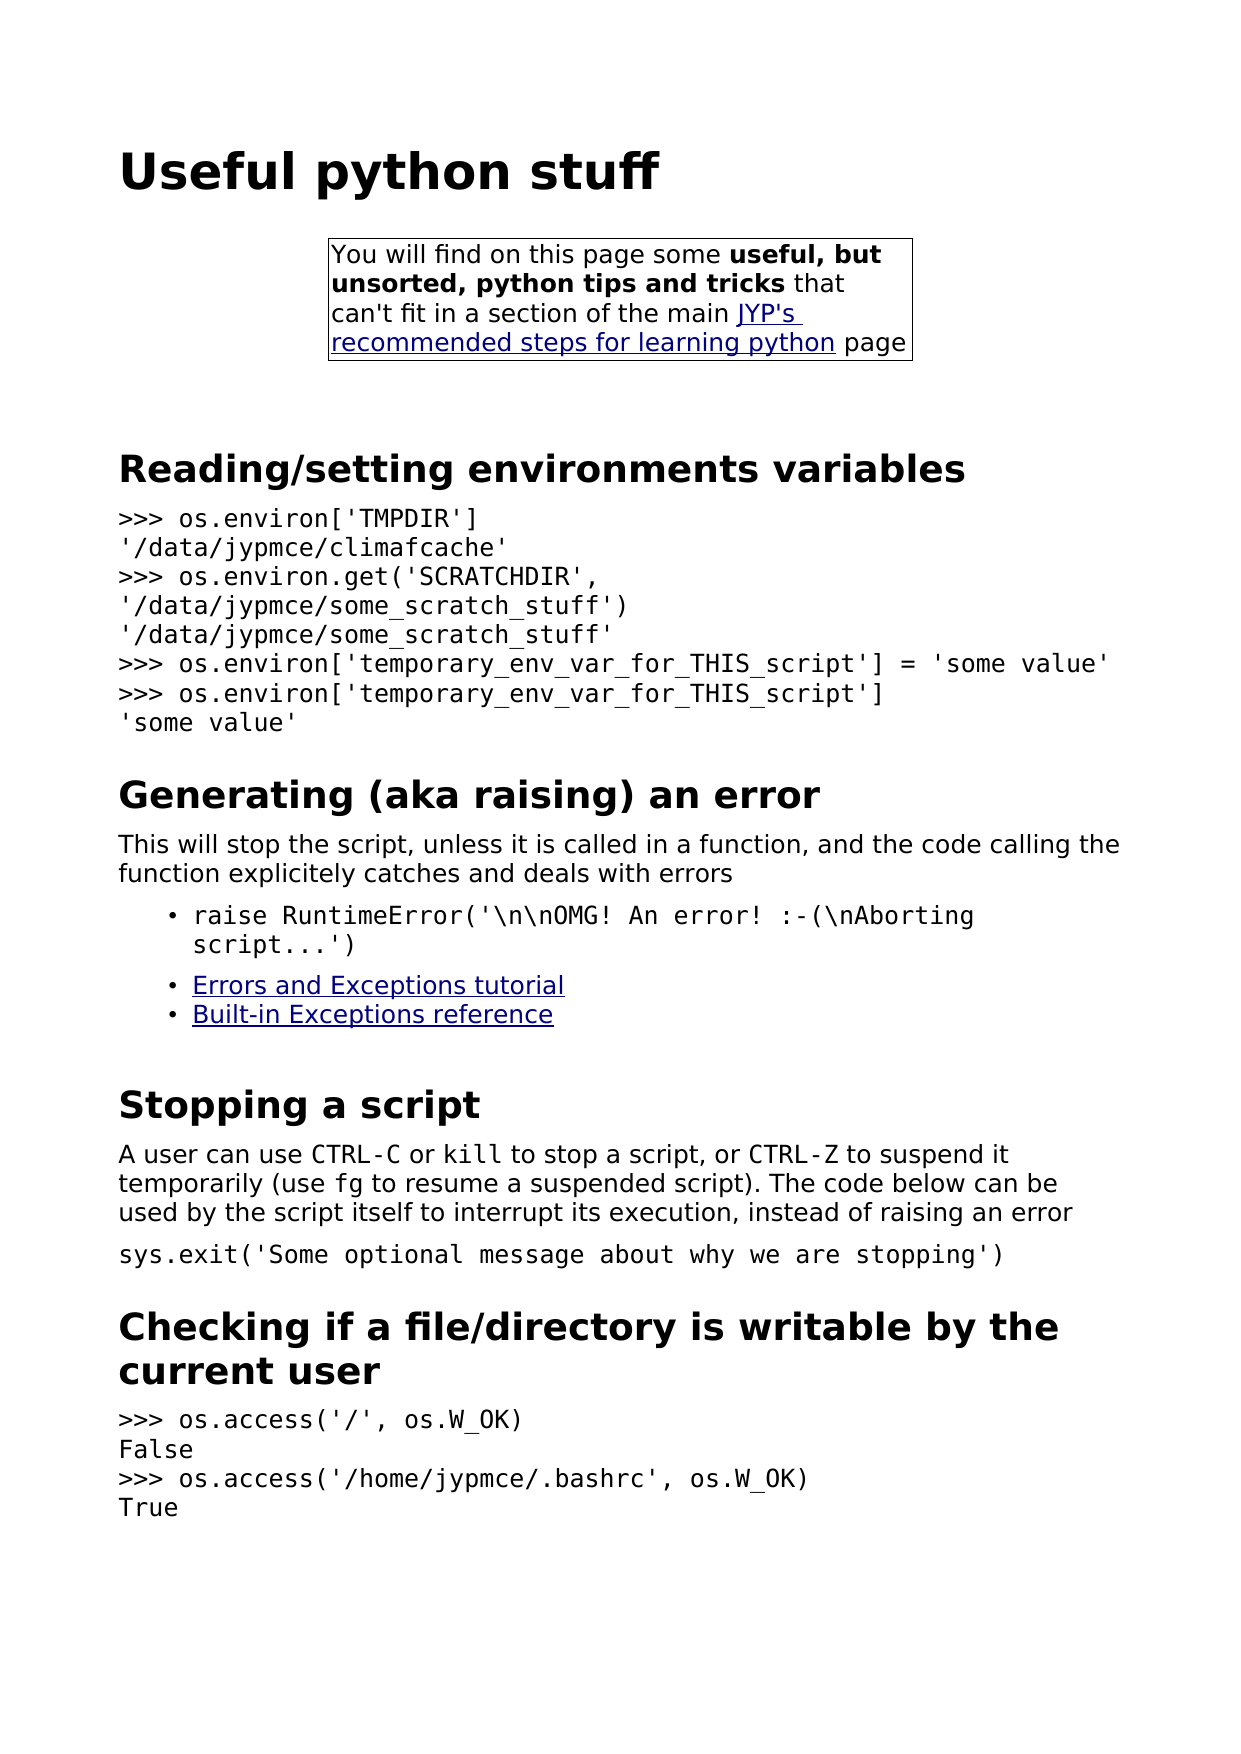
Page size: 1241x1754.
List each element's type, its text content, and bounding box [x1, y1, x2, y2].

table_header You will find on this page some useful, but unsorted, python tips and tricks that can't fit in a section of the main JYP's recommended steps for learning python page [329, 239, 912, 360]
list Built-in Exceptions reference [177, 1000, 1122, 1029]
subtitle Generating (aka raising) an error [118, 774, 1122, 817]
subtitle Useful python stuff [118, 143, 1122, 201]
list Errors and Exceptions tutorial [177, 971, 1122, 1000]
subtitle Checking if a file/directory is writable by the current user [118, 1306, 1122, 1393]
text This will stop the script, unless it is called in a function, and the code calling the function explicitely catches and deals with errors [118, 830, 1122, 888]
text A user can use CTRL-C or kill to stop a script, or CTRL-Z to suspend it temporarily (use fg to resume a suspended script). The code below can be used by the script itself to interrupt its execution, instead of raising an error [118, 1140, 1122, 1227]
subtitle Reading/setting environments variables [118, 448, 1122, 491]
text >>> os.access('/', os.W_OK) False >>> os.access('/home/jypmce/.bashrc', os.W_OK) True [118, 1406, 1122, 1522]
text >>> os.environ['TMPDIR'] '/data/jypmce/climafcache' >>> os.environ.get('SCRATCHDIR', '/data/jypmce/some_scratch_stuff') '/data/jypmce/some_scratch_stuff' >>> os.environ['temporary_env_var_for_THIS_script'] = 'some value' >>> os.environ['temporary_env_var_for_THIS_script'] 'some value' [118, 504, 1122, 737]
text sys.exit('Some optional message about why we are stopping') [118, 1240, 1122, 1269]
list raise RuntimeError('\n\nOMG! An error! :-(\nAborting script...') [177, 901, 1122, 959]
subtitle Stopping a script [118, 1084, 1122, 1127]
